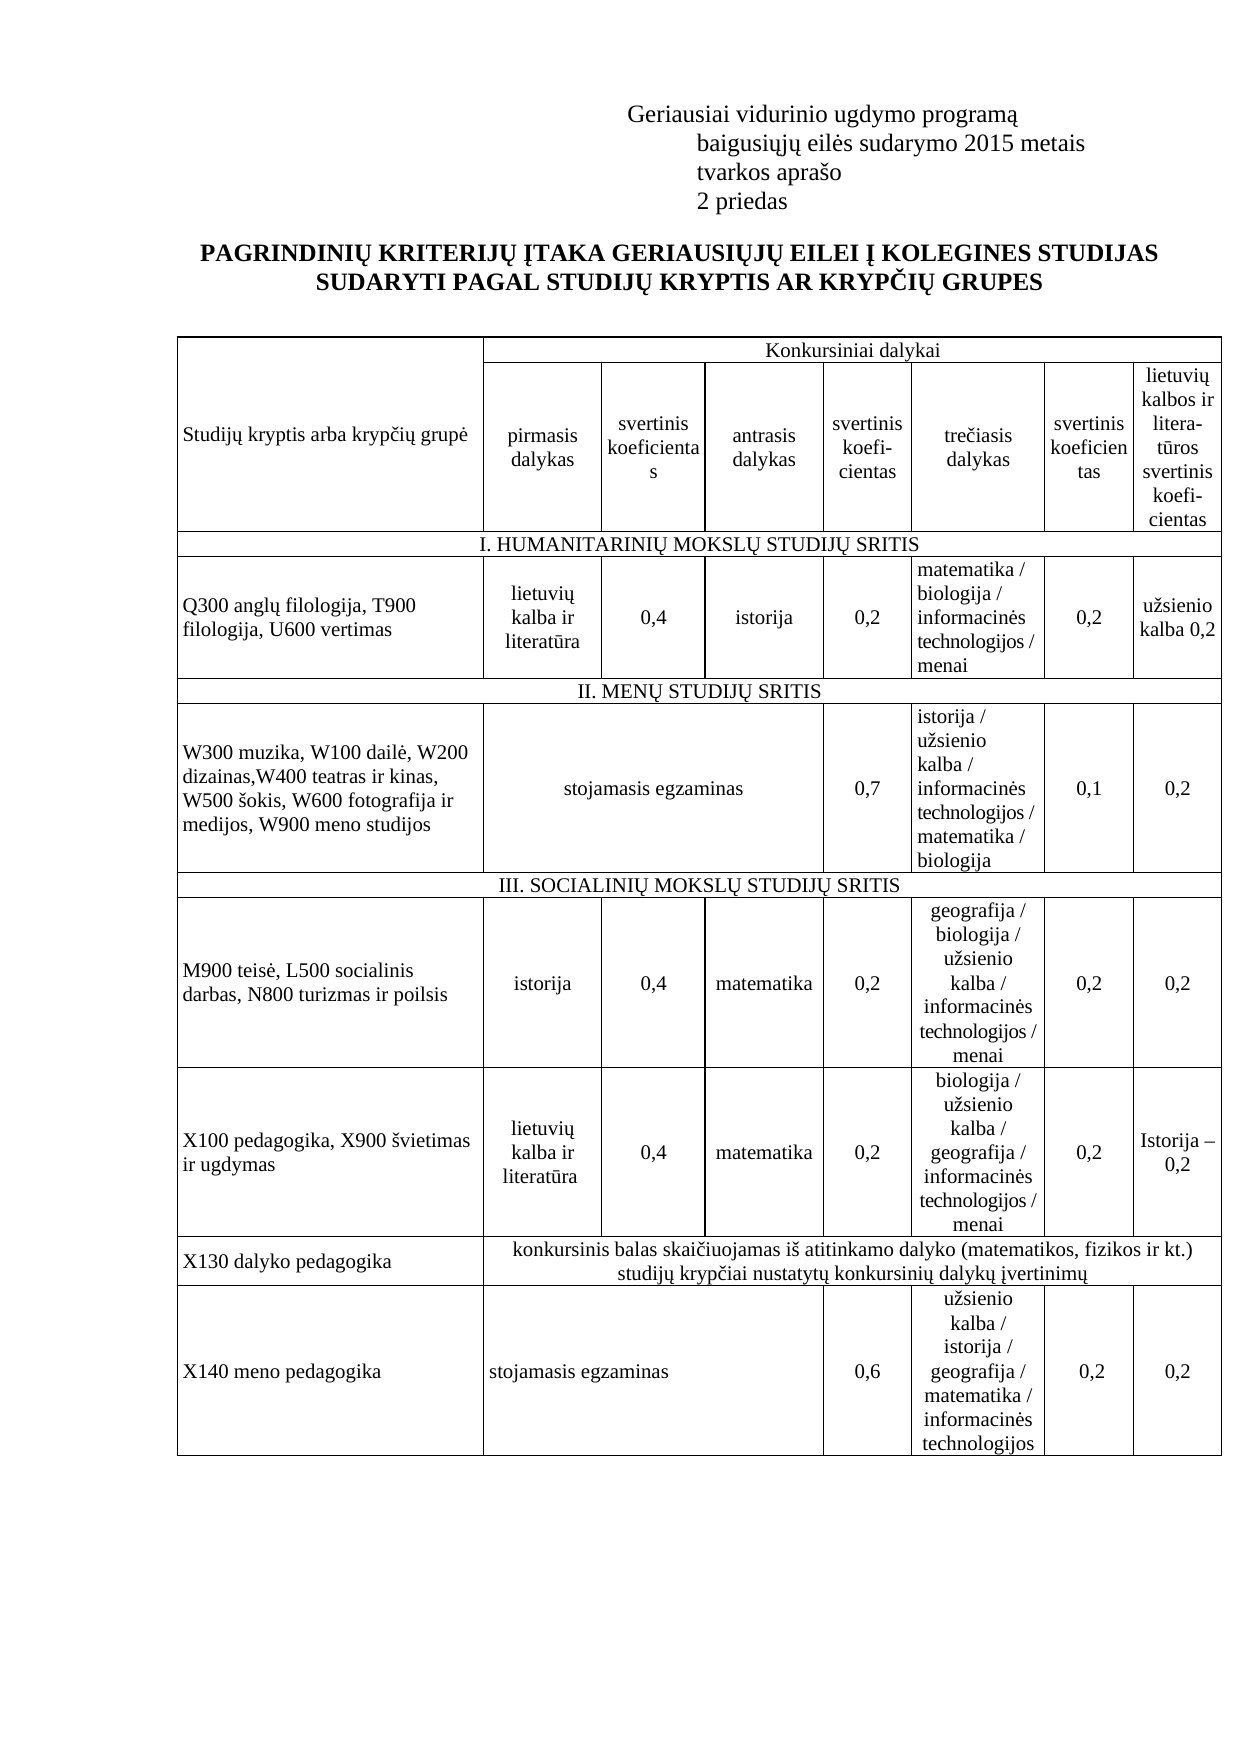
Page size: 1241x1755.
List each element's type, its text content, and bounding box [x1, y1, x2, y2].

table_cell svertinis koeficientas [602, 363, 704, 531]
table_cell geografija / biologija / užsienio kalba / informacinės technologijos / menai [912, 898, 1044, 1067]
table_cell matematika [706, 1068, 823, 1236]
table_cell III. Socialinių mokslų studijų sritis [178, 873, 1221, 897]
table_cell matematika [706, 898, 823, 1067]
table_cell W300 muzika, W100 dailė, W200 dizainas,W400 teatras ir kinas, W500 šokis, W600 fotografija ir medijos, W900 meno studijos [178, 704, 483, 872]
table_cell antrasis dalykas [706, 363, 823, 531]
table_cell 0,2 [824, 1068, 911, 1236]
table_cell 0,2 [1045, 1286, 1133, 1455]
text baigusiųjų eilės sudarymo 2015 metais [649, 128, 1173, 157]
table_cell II. MenŲ studijų sritis [178, 679, 1221, 703]
text PAGRINDINIŲ KRITERIJŲ ĮTAKA GERIAUSIŲJŲ EILei Į KOLEGINES STUDIJAS SUDARYtI PAGAL STUDIJŲ KRYPTIS AR KRYPČIŲ GRUPES [177, 238, 1182, 296]
table_cell biologija / užsienio kalba / geografija / informacinės technologijos / menai [912, 1068, 1044, 1236]
table_cell 0,2 [824, 557, 911, 677]
table_cell lietuvių kalba ir literatūra [484, 557, 601, 677]
table_cell M900 teisė, L500 socialinis darbas, N800 turizmas ir poilsis [178, 898, 483, 1067]
table_header Konkursiniai dalykai [484, 338, 1221, 362]
table_cell konkursinis balas skaičiuojamas iš atitinkamo dalyko (matematikos, fizikos ir kt.) studijų krypčiai nustatytų konkursinių dalykų įvertinimų [484, 1237, 1221, 1285]
table_cell 0,4 [602, 1068, 704, 1236]
table_cell svertinis koeficientas [1045, 363, 1133, 531]
table_cell užsienio kalba / istorija / geografija / matematika / informacinės technologijos [912, 1286, 1044, 1455]
table_cell 0,4 [602, 898, 704, 1067]
table_cell lietuvių kalbos ir litera-tūros svertinis koefi-cientas [1134, 363, 1221, 531]
table_cell 0,7 [824, 704, 911, 872]
table_cell stojamasis egzaminas [484, 1286, 823, 1455]
table_cell X130 dalyko pedagogika [178, 1237, 483, 1285]
table_cell 0,1 [1045, 704, 1133, 872]
table_cell lietuvių kalba ir literatūra [484, 1068, 601, 1236]
table_cell trečiasis dalykas [912, 363, 1044, 531]
table_cell X140 meno pedagogika [178, 1286, 483, 1455]
table_cell stojamasis egzaminas [484, 704, 823, 872]
table_cell I. HUMANITARINIŲ MOKSLŲ studijų sritis [178, 532, 1221, 556]
text tvarkos aprašo [649, 157, 1173, 186]
table_cell 0,2 [824, 898, 911, 1067]
table_cell 0,6 [824, 1286, 911, 1455]
table_cell 0,2 [1045, 898, 1133, 1067]
table_header Studijų kryptis arba krypčių grupė [178, 338, 483, 531]
table_cell 0,2 [1134, 1286, 1221, 1455]
table_cell istorija [706, 557, 823, 677]
table_cell pirmasis dalykas [484, 363, 601, 531]
table_cell užsienio kalba 0,2 [1134, 557, 1221, 677]
table_cell svertinis koefi-cientas [824, 363, 911, 531]
table_cell Istorija – 0,2 [1134, 1068, 1221, 1236]
table_cell 0,2 [1134, 898, 1221, 1067]
table_cell istorija / užsienio kalba / informacinės technologijos / matematika / biologija [912, 704, 1044, 872]
text 2 priedas [649, 186, 1173, 214]
table_cell matematika / biologija / informacinės technologijos / menai [912, 557, 1044, 677]
table_cell 0,2 [1134, 704, 1221, 872]
table_cell X100 pedagogika, X900 švietimas ir ugdymas [178, 1068, 483, 1236]
table_cell 0,4 [602, 557, 704, 677]
text Geriausiai vidurinio ugdymo programą [552, 99, 1173, 128]
table_cell Q300 anglų filologija, T900 filologija, U600 vertimas [178, 557, 483, 677]
table_cell 0,2 [1045, 1068, 1133, 1236]
table_cell 0,2 [1045, 557, 1133, 677]
table_cell istorija [484, 898, 601, 1067]
